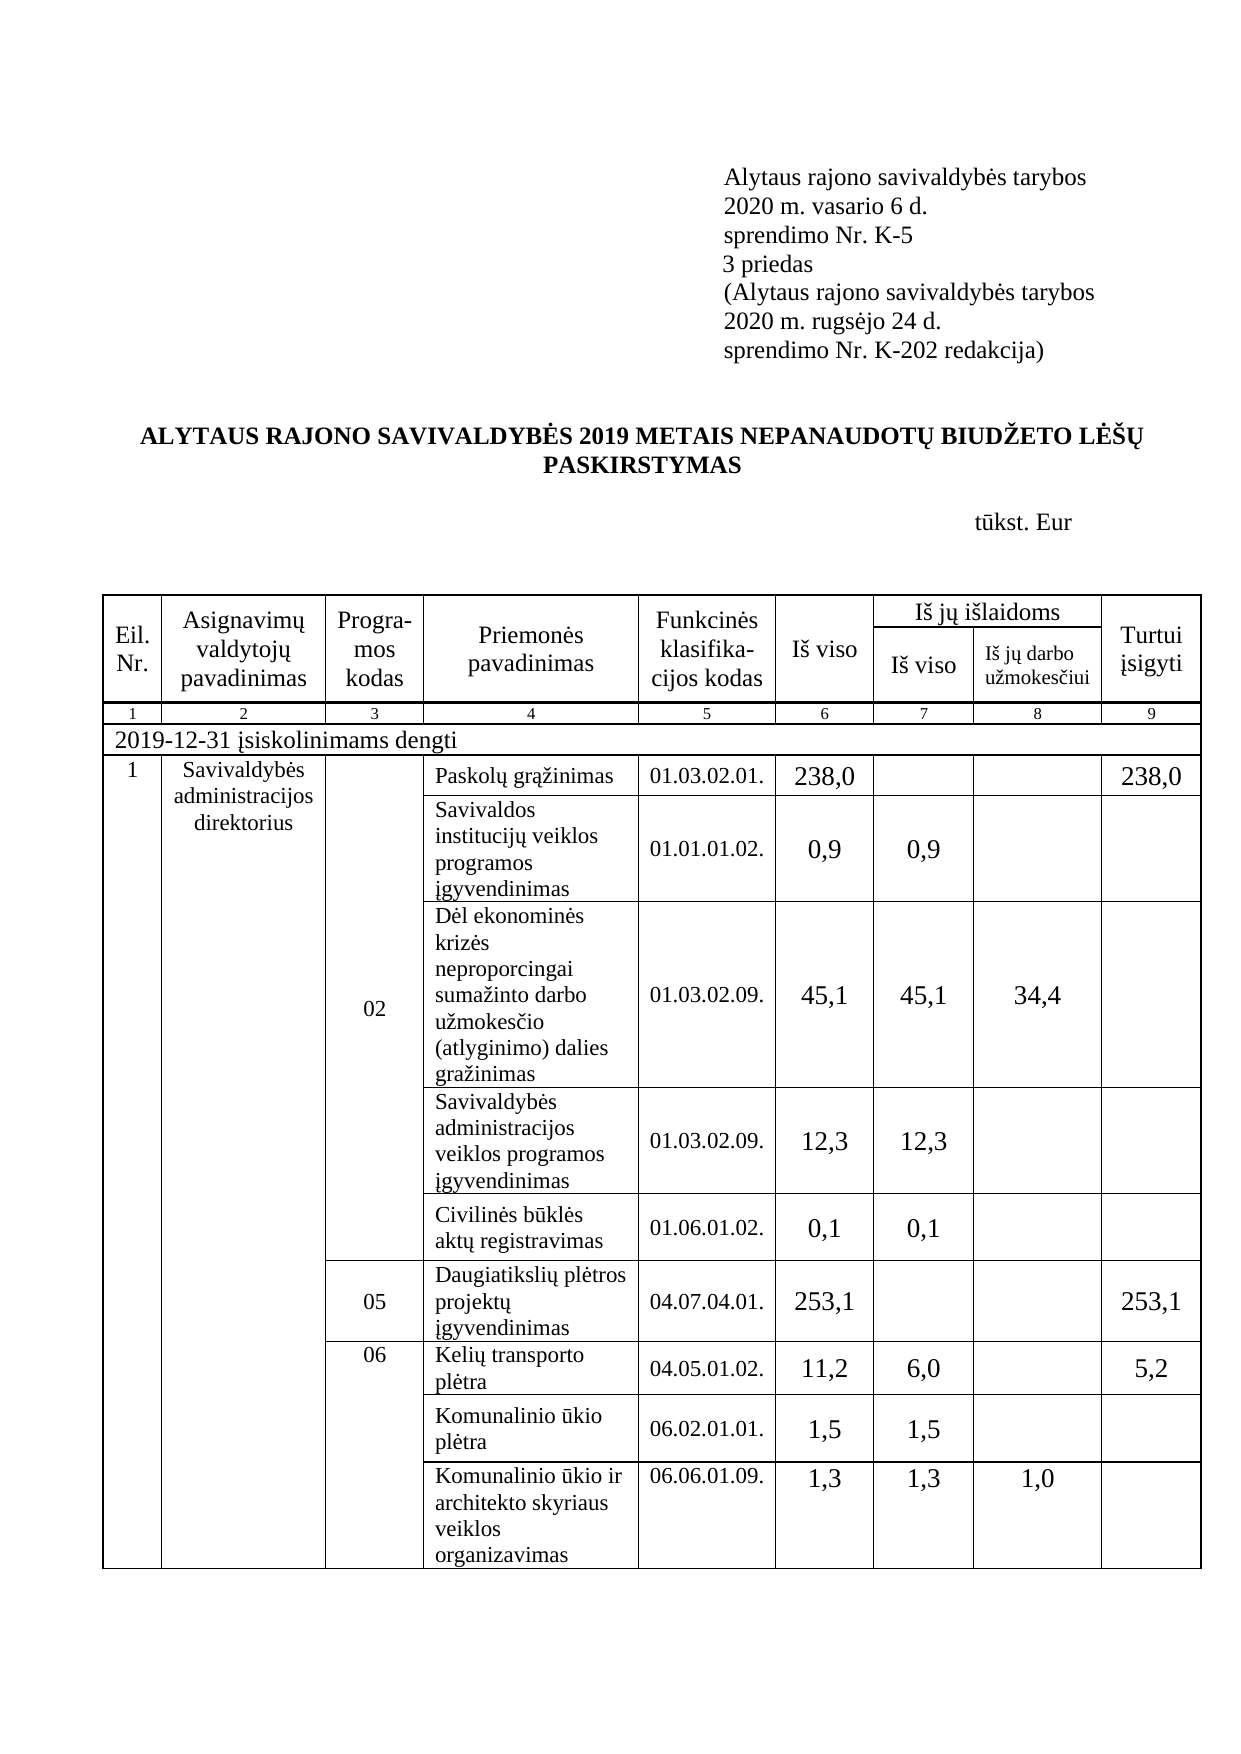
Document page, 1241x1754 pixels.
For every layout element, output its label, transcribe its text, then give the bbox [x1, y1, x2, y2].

table_cell Savivaldos institucijų veiklos programos įgyvendinimas [424, 796, 638, 901]
table_cell 1,3 [776, 1463, 873, 1568]
table_cell 02 [326, 756, 423, 1260]
table_cell 1,5 [776, 1395, 873, 1461]
table_cell 01.03.02.09. [639, 902, 775, 1087]
table_cell 04.05.01.02. [639, 1342, 775, 1394]
table_cell 12,3 [874, 1088, 973, 1193]
table_cell 06.06.01.09. [639, 1463, 775, 1568]
table_cell 0,1 [776, 1194, 873, 1260]
table_cell [974, 1261, 1101, 1341]
table_cell [974, 1395, 1101, 1461]
table_cell [974, 1194, 1101, 1260]
table_cell Paskolų grąžinimas [424, 756, 638, 795]
table_cell 0,9 [874, 796, 973, 901]
table_cell [1102, 1463, 1200, 1568]
table_cell 34,4 [974, 902, 1101, 1087]
table_header Funkcinės klasifika-cijos kodas [639, 596, 775, 701]
text (Alytaus rajono savivaldybės tarybos [103, 277, 1181, 306]
table_cell 0,1 [874, 1194, 973, 1260]
table_header Iš viso [776, 596, 873, 701]
table_cell 1 [104, 756, 161, 1568]
table_cell 5 [639, 704, 775, 723]
table_cell 1,3 [874, 1463, 973, 1568]
table_cell Iš viso [874, 628, 973, 701]
text tūkst. Eur [103, 507, 1181, 536]
table_cell 11,2 [776, 1342, 873, 1394]
table_cell [874, 756, 973, 795]
table_cell 238,0 [1102, 756, 1200, 795]
table_cell [974, 1342, 1101, 1394]
table_cell [974, 796, 1101, 901]
table_cell [1102, 796, 1200, 901]
text Alytaus rajono savivaldybės tarybos [103, 162, 1181, 191]
table_cell 05 [326, 1261, 423, 1341]
table_header Progra-mos kodas [326, 596, 423, 701]
table_cell [1102, 1088, 1200, 1193]
table_cell 45,1 [874, 902, 973, 1087]
table_cell 01.03.02.01. [639, 756, 775, 795]
table_cell 1,5 [874, 1395, 973, 1461]
text 2020 m. vasario 6 d. [103, 191, 1181, 220]
table_cell 2019-12-31 įsiskolinimams dengti [104, 725, 1200, 754]
table_cell 8 [974, 704, 1101, 723]
table_cell 01.01.01.02. [639, 796, 775, 901]
table_cell 3 [326, 704, 423, 723]
table_cell 45,1 [776, 902, 873, 1087]
table_cell [1102, 902, 1200, 1087]
table_cell 238,0 [776, 756, 873, 795]
table_cell 06 [326, 1342, 423, 1568]
table_cell [974, 1088, 1101, 1193]
table_cell Daugiatikslių plėtros projektų įgyvendinimas [424, 1261, 638, 1341]
table_cell Civilinės būklės aktų registravimas [424, 1194, 638, 1260]
table_header Turtui įsigyti [1102, 596, 1200, 701]
table_cell 0,9 [776, 796, 873, 901]
table_cell [1102, 1194, 1200, 1260]
table_header Asignavimų valdytojų pavadinimas [162, 596, 325, 701]
table_cell 1 [104, 704, 161, 723]
table_cell 06.02.01.01. [639, 1395, 775, 1461]
table_cell 12,3 [776, 1088, 873, 1193]
table_cell Dėl ekonominės krizės neproporcingai sumažinto darbo užmokesčio (atlyginimo) dalies gražinimas [424, 902, 638, 1087]
table_header Priemonės pavadinimas [424, 596, 638, 701]
table_cell 01.06.01.02. [639, 1194, 775, 1260]
text 2020 m. rugsėjo 24 d. [103, 306, 1181, 335]
table_cell 7 [874, 704, 973, 723]
table_cell [1102, 1395, 1200, 1461]
table_cell Savivaldybės administracijos direktorius [162, 756, 325, 1568]
table_cell 9 [1102, 704, 1200, 723]
table_cell Savivaldybės administracijos veiklos programos įgyvendinimas [424, 1088, 638, 1193]
table_cell 4 [424, 704, 638, 723]
table_cell 01.03.02.09. [639, 1088, 775, 1193]
table_cell 253,1 [776, 1261, 873, 1341]
table_cell Komunalinio ūkio ir architekto skyriaus veiklos organizavimas [424, 1463, 638, 1568]
table_cell Kelių transporto plėtra [424, 1342, 638, 1394]
table_cell [974, 756, 1101, 795]
table_cell 2 [162, 704, 325, 723]
table_cell Komunalinio ūkio plėtra [424, 1395, 638, 1461]
table_header Eil. Nr. [104, 596, 161, 701]
text sprendimo Nr. K-5 [103, 220, 1181, 249]
table_cell 253,1 [1102, 1261, 1200, 1341]
text 3 priedas [722, 249, 1181, 277]
table_cell Iš jų darbo užmokesčiui [974, 628, 1101, 701]
table_cell 6,0 [874, 1342, 973, 1394]
table_header Iš jų išlaidoms [874, 596, 1101, 626]
text ALYTAUS RAJONO SAVIVALDYBĖS 2019 METAIS NEPANAUDOTŲ BIUDŽETO LĖŠŲ PASKIRSTYMAS [103, 421, 1181, 479]
text sprendimo Nr. K-202 redakcija) [103, 335, 1181, 364]
table_cell 1,0 [974, 1463, 1101, 1568]
table_cell 5,2 [1102, 1342, 1200, 1394]
table_cell 6 [776, 704, 873, 723]
table_cell 04.07.04.01. [639, 1261, 775, 1341]
table_cell [874, 1261, 973, 1341]
